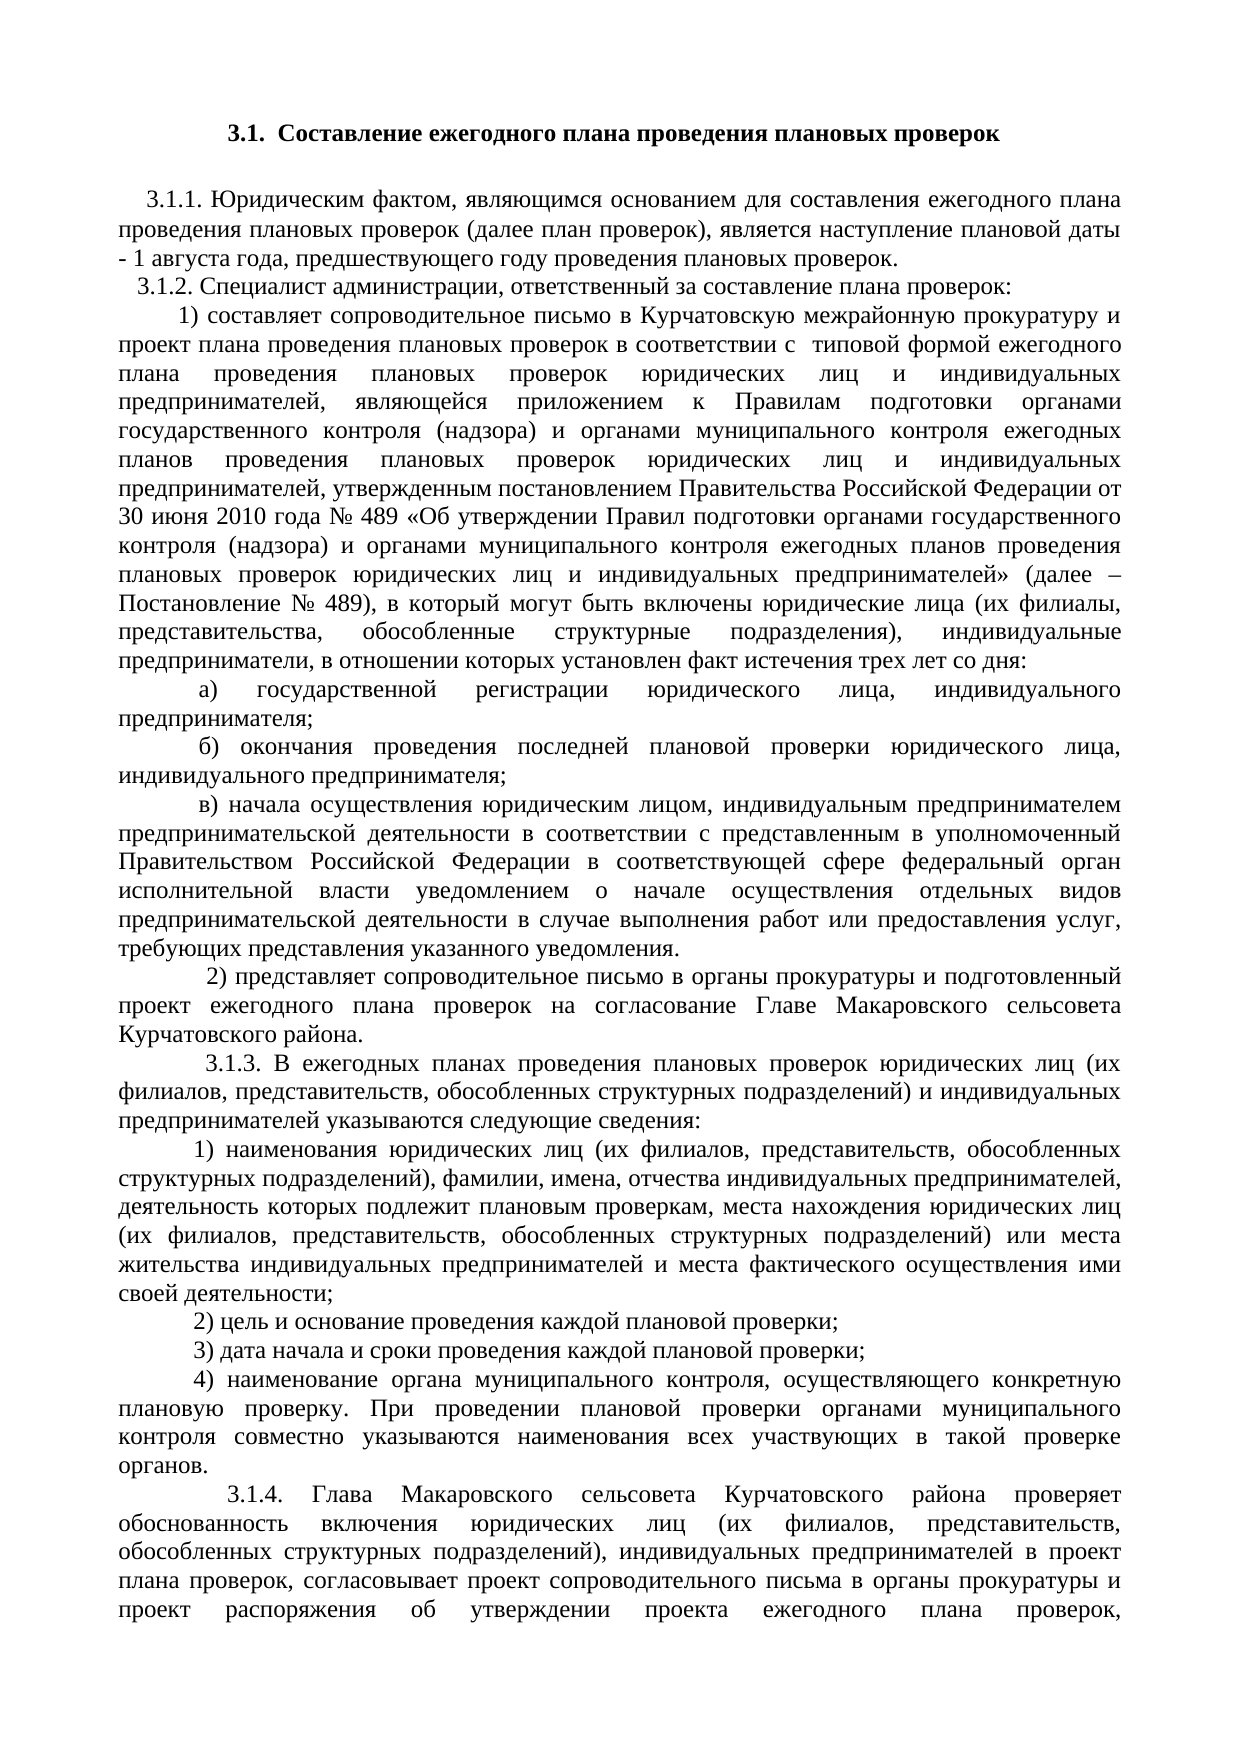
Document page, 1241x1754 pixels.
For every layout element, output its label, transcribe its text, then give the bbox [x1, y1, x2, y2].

text 3.1.2. Специалист администрации, ответственный за составление плана проверок: [118, 271, 1122, 300]
text 4) наименование органа муниципального контроля, осуществляющего конкретную плановую проверку. При проведении плановой проверки органами муниципального контроля совместно указываются наименования всех участвующих в такой проверке органов. [118, 1364, 1122, 1479]
text 1) составляет сопроводительное письмо в Курчатовскую межрайонную прокуратуру и проект плана проведения плановых проверок в соответствии с типовой формой ежегодного плана проведения плановых проверок юридических лиц и индивидуальных предпринимателей, являющейся приложением к Правилам подготовки органами государственного контроля (надзора) и органами муниципального контроля ежегодных планов проведения плановых проверок юридических лиц и индивидуальных предпринимателей, утвержденным постановлением Правительства Российской Федерации от 30 июня 2010 года № 489 «Об утверждении Правил подготовки органами государственного контроля (надзора) и органами муниципального контроля ежегодных планов проведения плановых проверок юридических лиц и индивидуальных предпринимателей» (далее – Постановление № 489), в который могут быть включены юридические лица (их филиалы, представительства, обособленные структурные подразделения), индивидуальные предприниматели, в отношении которых установлен факт истечения трех лет со дня: [118, 300, 1122, 674]
text б) окончания проведения последней плановой проверки юридического лица, индивидуального предпринимателя; [118, 731, 1122, 789]
text 3) дата начала и сроки проведения каждой плановой проверки; [118, 1335, 1122, 1364]
text 3.1.4. Глава Макаровского сельсовета Курчатовского района проверяет обоснованность включения юридических лиц (их филиалов, представительств, обособленных структурных подразделений), индивидуальных предпринимателей в проект плана проверок, согласовывает проект сопроводительного письма в органы прокуратуры и проект распоряжения об утверждении проекта ежегодного плана проверок, [118, 1479, 1122, 1623]
text 1) наименования юридических лиц (их филиалов, представительств, обособленных структурных подразделений), фамилии, имена, отчества индивидуальных предпринимателей, деятельность которых подлежит плановым проверкам, места нахождения юридических лиц (их филиалов, представительств, обособленных структурных подразделений) или места жительства индивидуальных предпринимателей и места фактического осуществления ими своей деятельности; [118, 1134, 1122, 1306]
text 2) цель и основание проведения каждой плановой проверки; [118, 1306, 1122, 1335]
text 2) представляет сопроводительное письмо в органы прокуратуры и подготовленный проект ежегодного плана проверок на согласование Главе Макаровского сельсовета Курчатовского района. [118, 961, 1122, 1048]
text 3.1.1. Юридическим фактом, являющимся основанием для составления ежегодного плана проведения плановых проверок (далее план проверок), является наступление плановой даты - 1 августа года, предшествующего году проведения плановых проверок. [118, 180, 1122, 271]
text 3.1.3. В ежегодных планах проведения плановых проверок юридических лиц (их филиалов, представительств, обособленных структурных подразделений) и индивидуальных предпринимателей указываются следующие сведения: [118, 1048, 1122, 1134]
text а) государственной регистрации юридического лица, индивидуального предпринимателя; [118, 674, 1122, 731]
text в) начала осуществления юридическим лицом, индивидуальным предпринимателем предпринимательской деятельности в соответствии с представленным в уполномоченный Правительством Российской Федерации в соответствующей сфере федеральный орган исполнительной власти уведомлением о начале осуществления отдельных видов предпринимательской деятельности в случае выполнения работ или предоставления услуг, требующих представления указанного уведомления. [118, 789, 1122, 961]
text 3.1. Составление ежегодного плана проведения плановых проверок [118, 118, 1122, 147]
